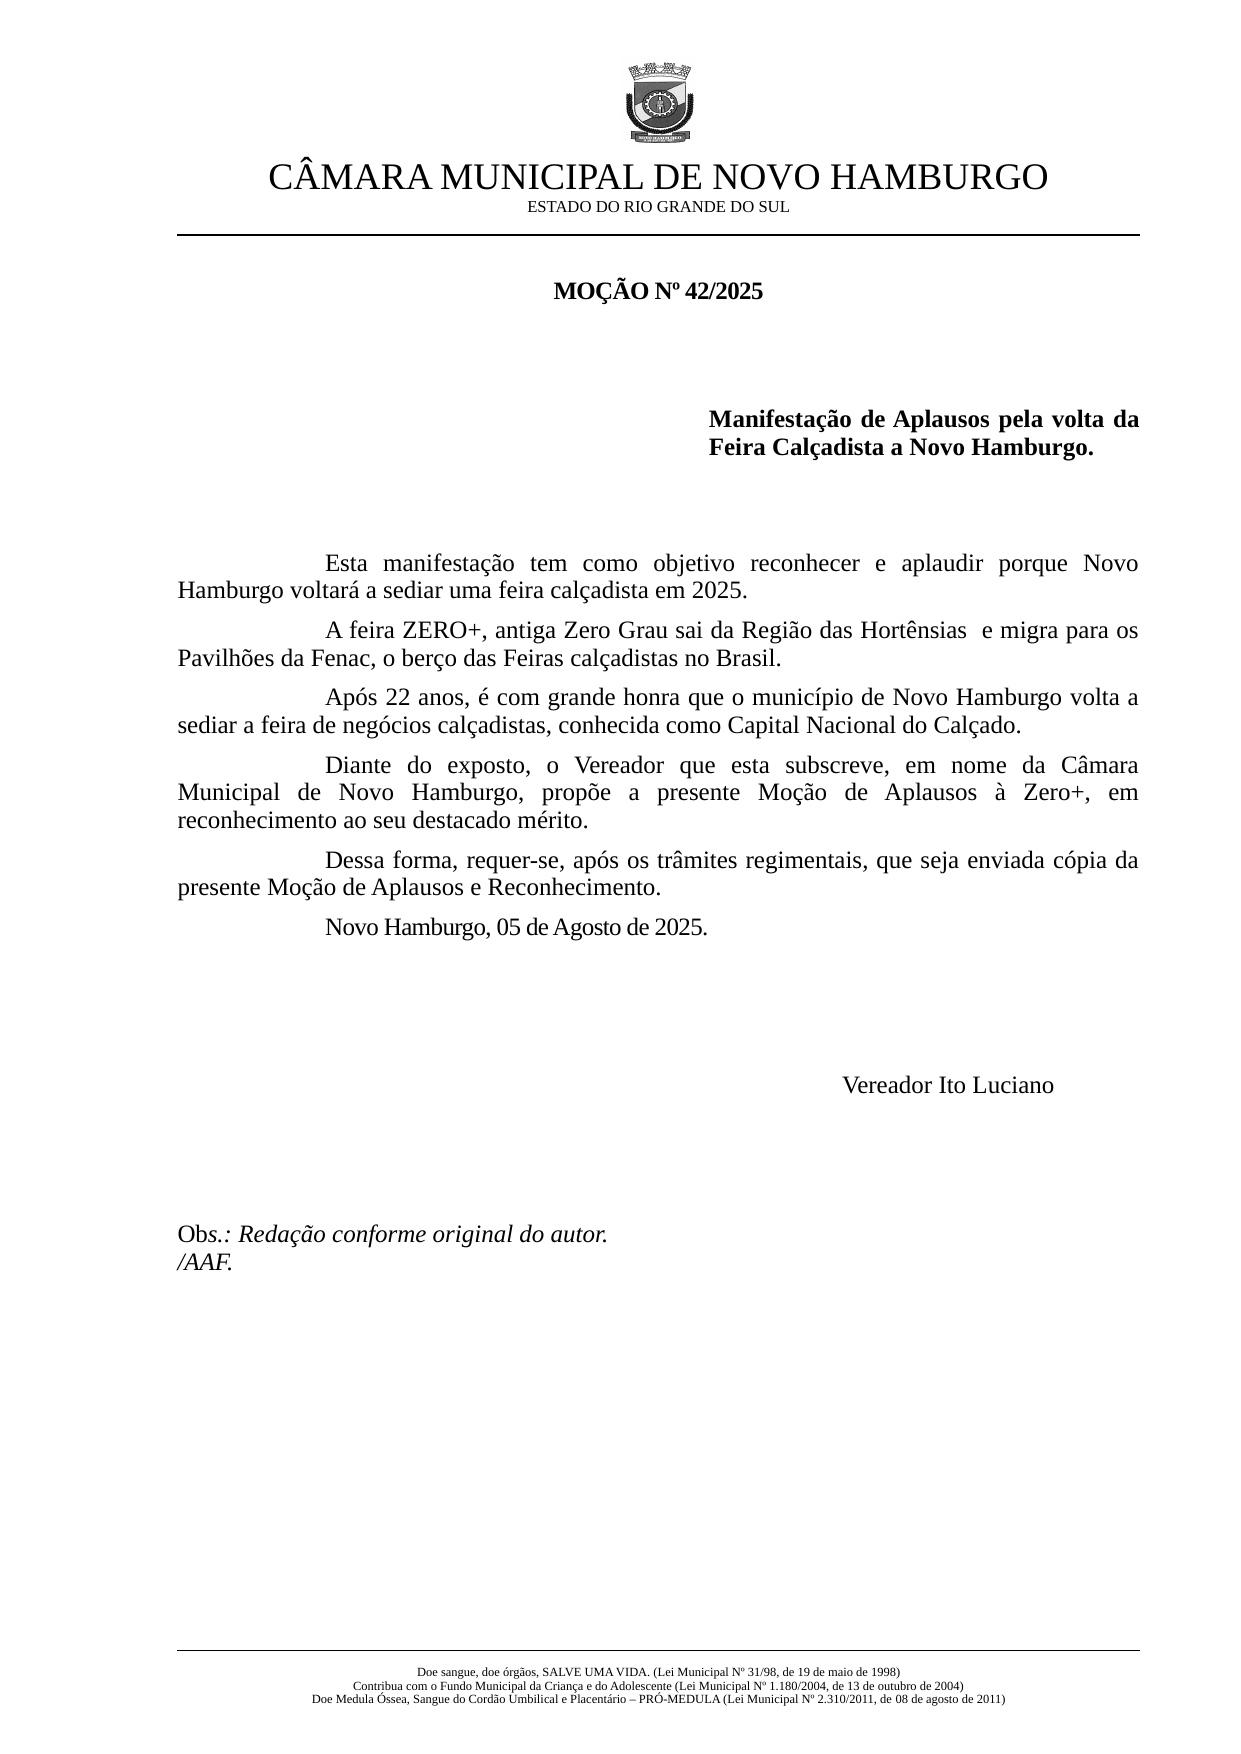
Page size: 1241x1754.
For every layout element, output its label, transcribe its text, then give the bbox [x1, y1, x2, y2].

text /AAF. [177, 1248, 1140, 1276]
text Dessa forma, requer-se, após os trâmites regimentais, que seja enviada cópia da presente Moção de Aplausos e Reconhecimento. [177, 846, 1140, 901]
text A feira ZERO+, antiga Zero Grau sai da Região das Hortênsias e migra para os Pavilhões da Fenac, o berço das Feiras calçadistas no Brasil. [177, 616, 1140, 672]
text Após 22 anos, é com grande honra que o município de Novo Hamburgo volta a sediar a feira de negócios calçadistas, conhecida como Capital Nacional do Calçado. [177, 683, 1140, 739]
text MOÇÃO Nº 42/2025 [177, 277, 1140, 304]
text Obs.: Redação conforme original do autor. [177, 1220, 1140, 1248]
text Manifestação de Aplausos pela volta da Feira Calçadista a Novo Hamburgo. [709, 405, 1140, 460]
text Novo Hamburgo, 05 de Agosto de 2025. [177, 913, 1140, 941]
text Vereador Ito Luciano [177, 1071, 1140, 1099]
text Esta manifestação tem como objetivo reconhecer e aplaudir porque Novo Hamburgo voltará a sediar uma feira calçadista em 2025. [177, 549, 1140, 604]
text Diante do exposto, o Vereador que esta subscreve, em nome da Câmara Municipal de Novo Hamburgo, propõe a presente Moção de Aplausos à Zero+, em reconhecimento ao seu destacado mérito. [177, 751, 1140, 834]
